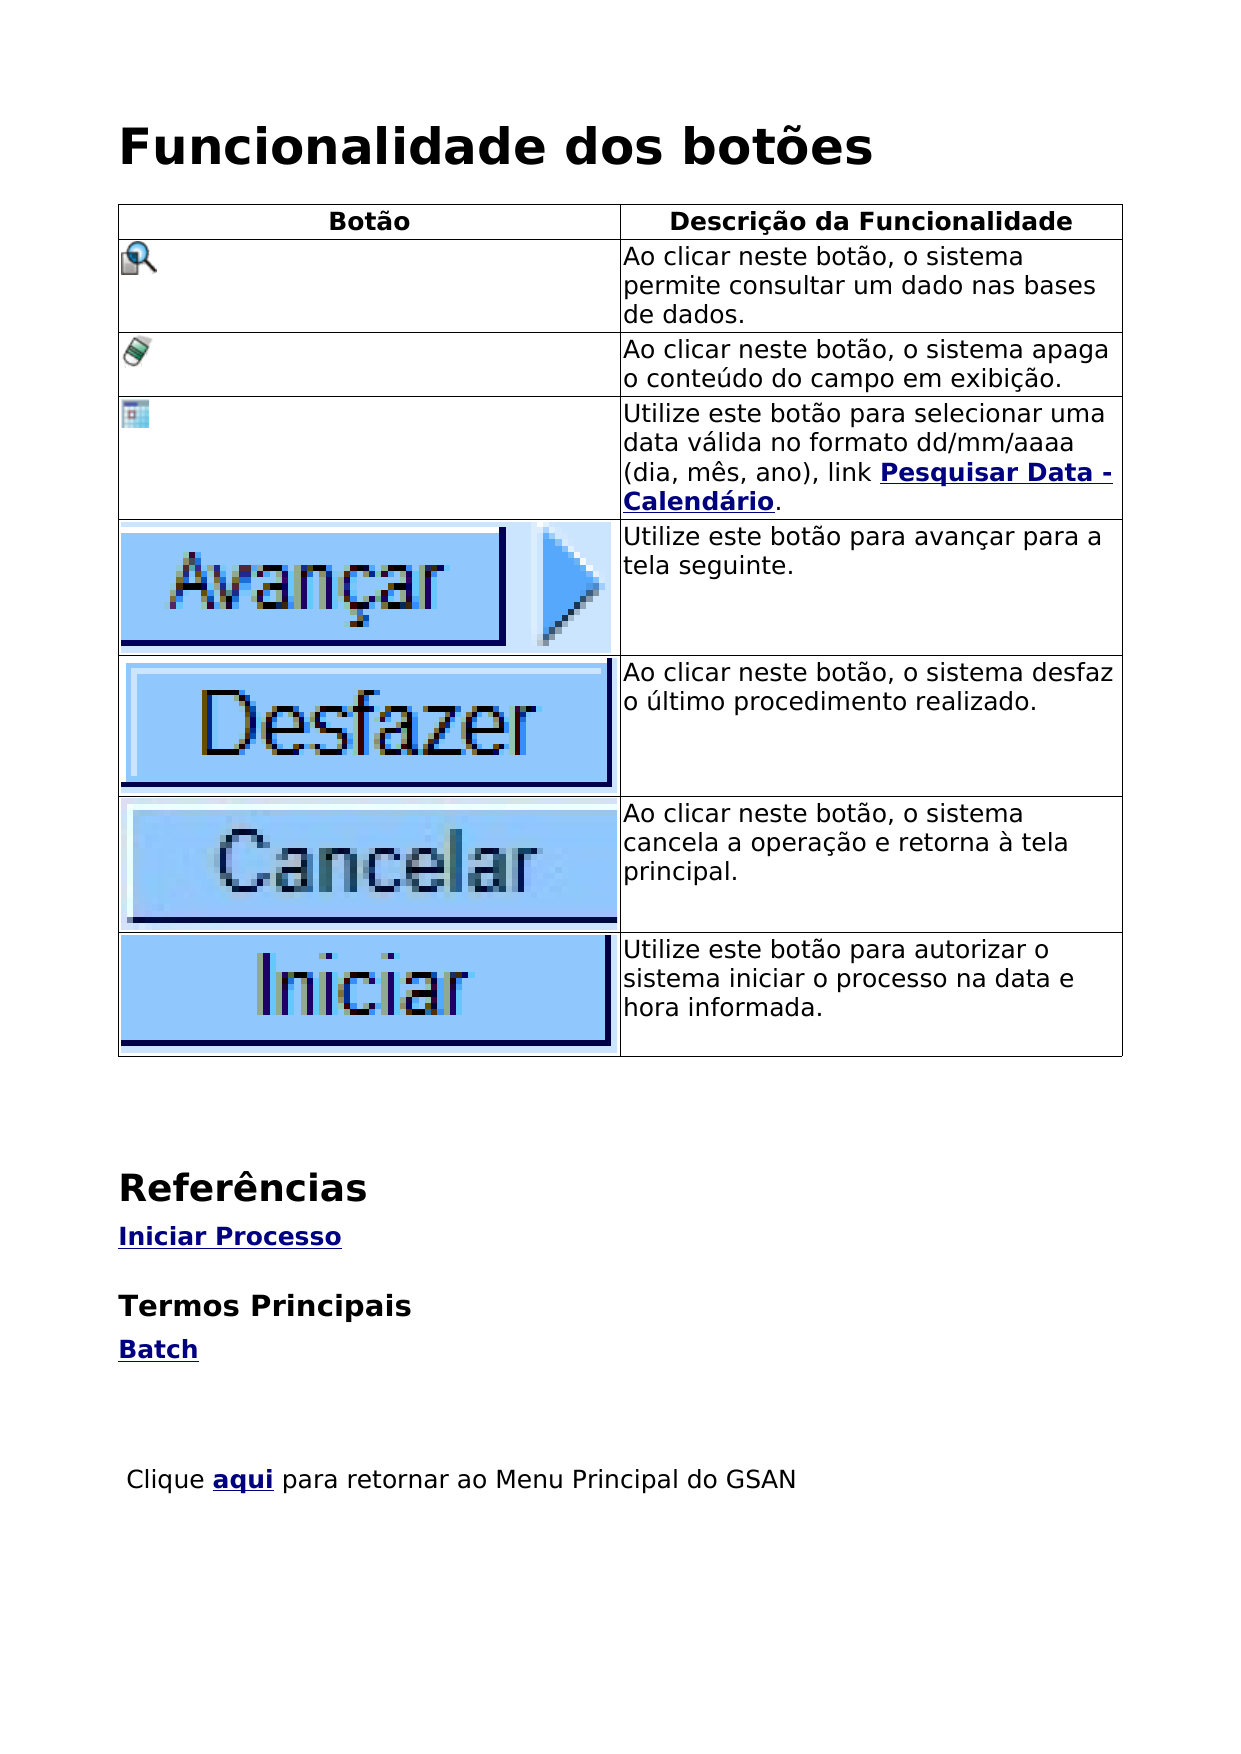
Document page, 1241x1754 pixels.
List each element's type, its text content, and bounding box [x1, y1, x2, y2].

subtitle Funcionalidade dos botões [118, 118, 1122, 176]
table_cell Utilize este botão para autorizar o sistema iniciar o processo na data e hora informada. [621, 933, 1122, 1056]
table_cell Ao clicar neste botão, o sistema cancela a operação e retorna à tela principal. [621, 797, 1122, 932]
picture [121, 399, 150, 428]
text Batch [118, 1336, 1122, 1365]
picture [121, 241, 157, 275]
table_cell Ao clicar neste botão, o sistema desfaz o último procedimento realizado. [621, 656, 1122, 796]
table_cell Utilize este botão para selecionar uma data válida no formato dd/mm/aaaa (dia, mês, ano), link Pesquisar Data - Calendário. [621, 397, 1122, 519]
subtitle Termos Principais [118, 1289, 1122, 1323]
subtitle Referências [118, 1166, 1122, 1210]
table_cell [119, 933, 620, 1056]
picture [121, 335, 153, 368]
picture [121, 798, 618, 930]
table_cell [119, 656, 620, 796]
table_cell [119, 240, 620, 332]
table_cell Utilize este botão para avançar para a tela seguinte. [621, 520, 1122, 655]
table_header Descrição da Funcionalidade [621, 205, 1122, 239]
picture [121, 935, 618, 1053]
text Iniciar Processo [118, 1223, 1122, 1252]
text Clique aqui para retornar ao Menu Principal do GSAN [118, 1377, 1122, 1494]
picture [121, 522, 618, 653]
table_header Botão [119, 205, 620, 239]
table_cell [119, 333, 620, 396]
table_cell Ao clicar neste botão, o sistema apaga o conteúdo do campo em exibição. [621, 333, 1122, 396]
table_cell Ao clicar neste botão, o sistema permite consultar um dado nas bases de dados. [621, 240, 1122, 332]
picture [121, 658, 618, 793]
table_cell [119, 397, 620, 519]
